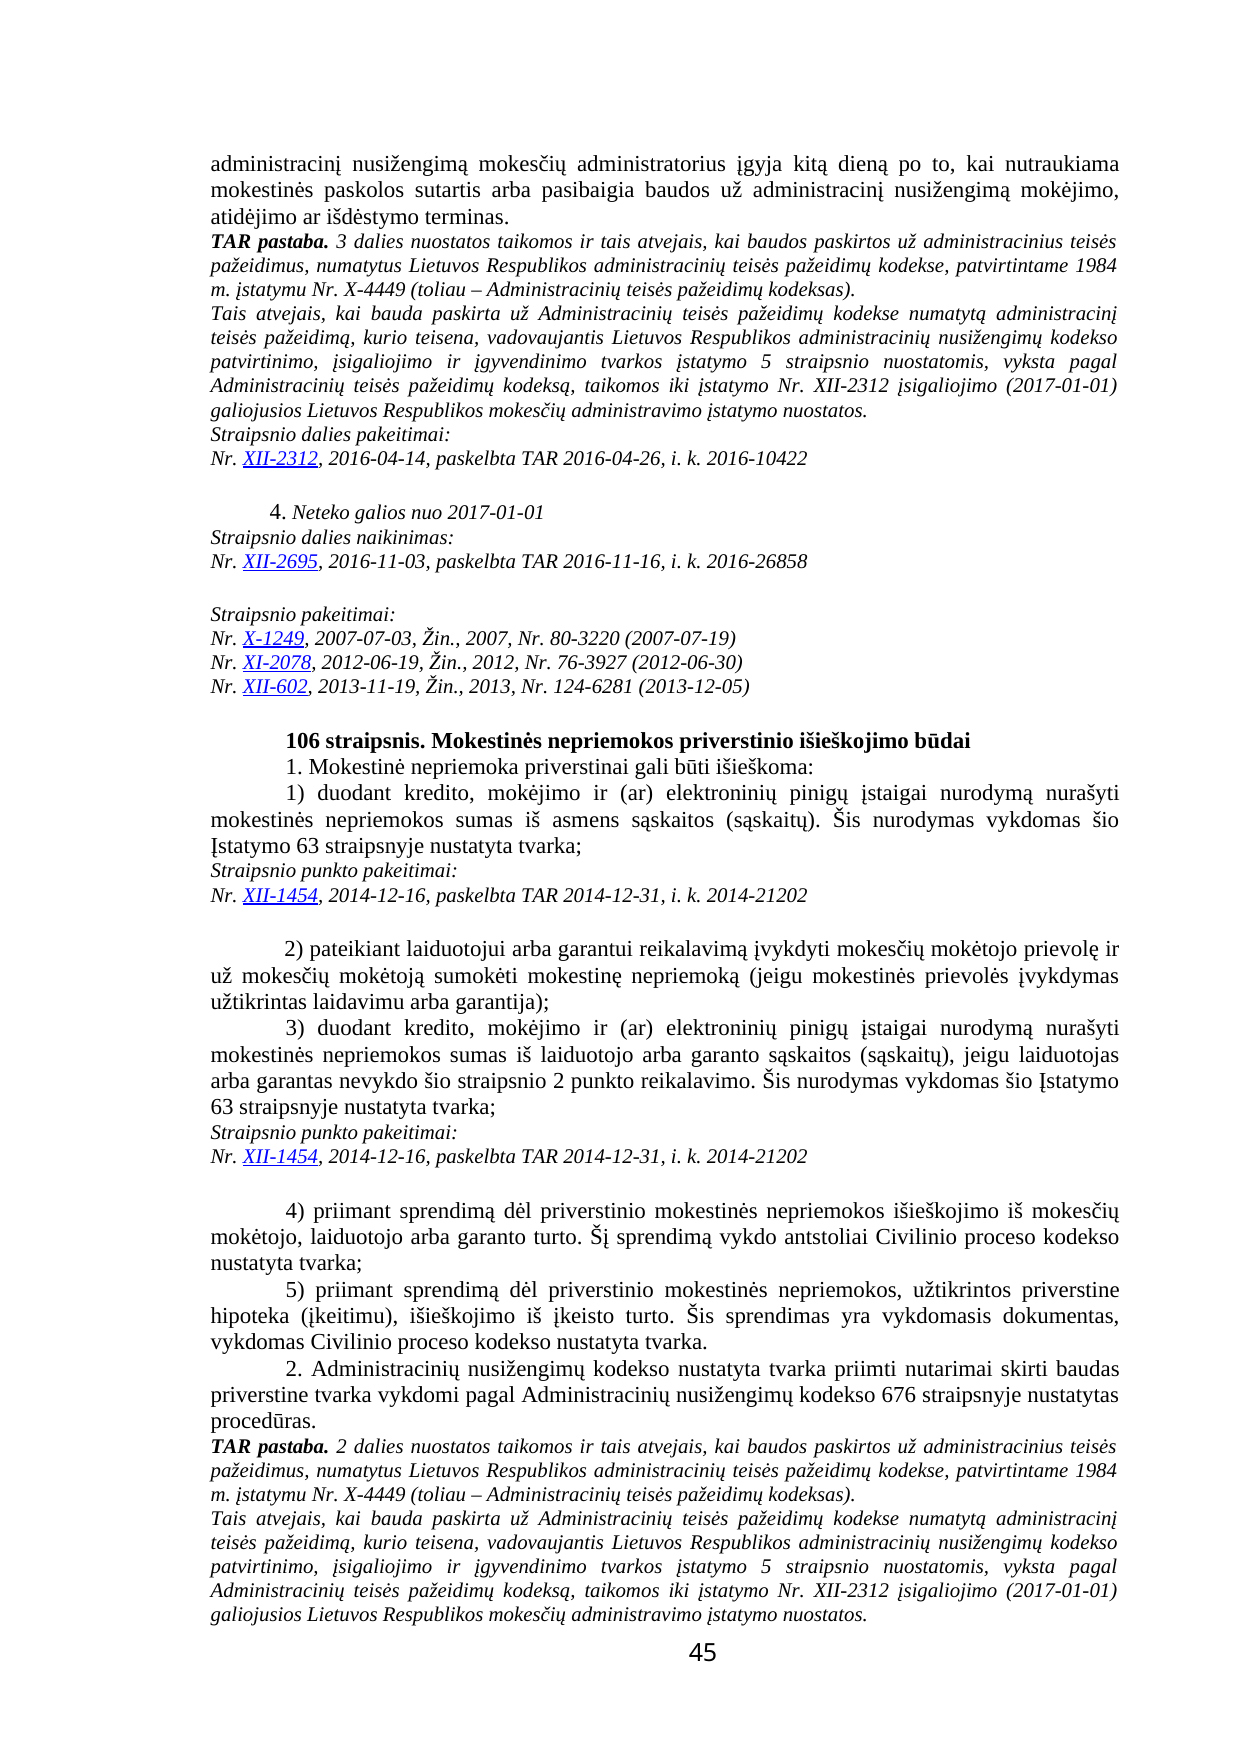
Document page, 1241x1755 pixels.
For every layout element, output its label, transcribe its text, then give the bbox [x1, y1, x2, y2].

text 1. Mokestinė nepriemoka priverstinai gali būti išieškoma: [210, 753, 1120, 779]
text Nr. XII-1454, 2014-12-16, paskelbta TAR 2014-12-31, i. k. 2014-21202 [210, 1144, 1120, 1168]
text administracinį nusižengimą mokesčių administratorius įgyja kitą dieną po to, kai nutraukiama mokestinės paskolos sutartis arba pasibaigia baudos už administracinį nusižengimą mokėjimo, atidėjimo ar išdėstymo terminas. [210, 150, 1120, 229]
text TAR pastaba. 2 dalies nuostatos taikomos ir tais atvejais, kai baudos paskirtos už administracinius teisės pažeidimus, numatytus Lietuvos Respublikos administracinių teisės pažeidimų kodekse, patvirtintame 1984 m. įstatymu Nr. X-4449 (toliau – Administracinių teisės pažeidimų kodeksas). [210, 1434, 1120, 1506]
text 5) priimant sprendimą dėl priverstinio mokestinės nepriemokos, užtikrintos priverstine hipoteka (įkeitimu), išieškojimo iš įkeisto turto. Šis sprendimas yra vykdomasis dokumentas, vykdomas Civilinio proceso kodekso nustatyta tvarka. [210, 1276, 1120, 1355]
text 1) duodant kredito, mokėjimo ir (ar) elektroninių pinigų įstaigai nurodymą nurašyti mokestinės nepriemokos sumas iš asmens sąskaitos (sąskaitų). Šis nurodymas vykdomas šio Įstatymo 63 straipsnyje nustatyta tvarka; [210, 779, 1120, 858]
text 2) pateikiant laiduotojui arba garantui reikalavimą įvykdyti mokesčių mokėtojo prievolę ir už mokesčių mokėtoją sumokėti mokestinę nepriemoką (jeigu mokestinės prievolės įvykdymas užtikrintas laidavimu arba garantija); [210, 935, 1120, 1014]
text Nr. XII-602, 2013-11-19, Žin., 2013, Nr. 124-6281 (2013-12-05) [210, 674, 1120, 698]
text Nr. XII-2695, 2016-11-03, paskelbta TAR 2016-11-16, i. k. 2016-26858 [210, 549, 1120, 573]
text 3) duodant kredito, mokėjimo ir (ar) elektroninių pinigų įstaigai nurodymą nurašyti mokestinės nepriemokos sumas iš laiduotojo arba garanto sąskaitos (sąskaitų), jeigu laiduotojas arba garantas nevykdo šio straipsnio 2 punkto reikalavimo. Šis nurodymas vykdomas šio Įstatymo 63 straipsnyje nustatyta tvarka; [210, 1014, 1120, 1120]
text Straipsnio punkto pakeitimai: [210, 1120, 1120, 1144]
text Tais atvejais, kai bauda paskirta už Administracinių teisės pažeidimų kodekse numatytą administracinį teisės pažeidimą, kurio teisena, vadovaujantis Lietuvos Respublikos administracinių nusižengimų kodekso patvirtinimo, įsigaliojimo ir įgyvendinimo tvarkos įstatymo 5 straipsnio nuostatomis, vyksta pagal Administracinių teisės pažeidimų kodeksą, taikomos iki įstatymo Nr. XII-2312 įsigaliojimo (2017-01-01) galiojusios Lietuvos Respublikos mokesčių administravimo įstatymo nuostatos. [210, 301, 1120, 422]
text Tais atvejais, kai bauda paskirta už Administracinių teisės pažeidimų kodekse numatytą administracinį teisės pažeidimą, kurio teisena, vadovaujantis Lietuvos Respublikos administracinių nusižengimų kodekso patvirtinimo, įsigaliojimo ir įgyvendinimo tvarkos įstatymo 5 straipsnio nuostatomis, vyksta pagal Administracinių teisės pažeidimų kodeksą, taikomos iki įstatymo Nr. XII-2312 įsigaliojimo (2017-01-01) galiojusios Lietuvos Respublikos mokesčių administravimo įstatymo nuostatos. [210, 1506, 1120, 1626]
text 4) priimant sprendimą dėl priverstinio mokestinės nepriemokos išieškojimo iš mokesčių mokėtojo, laiduotojo arba garanto turto. Šį sprendimą vykdo antstoliai Civilinio proceso kodekso nustatyta tvarka; [210, 1197, 1120, 1276]
text Straipsnio punkto pakeitimai: [210, 858, 1120, 882]
text 2. Administracinių nusižengimų kodekso nustatyta tvarka priimti nutarimai skirti baudas priverstine tvarka vykdomi pagal Administracinių nusižengimų kodekso 676 straipsnyje nustatytas procedūras. [210, 1355, 1120, 1434]
text TAR pastaba. 3 dalies nuostatos taikomos ir tais atvejais, kai baudos paskirtos už administracinius teisės pažeidimus, numatytus Lietuvos Respublikos administracinių teisės pažeidimų kodekse, patvirtintame 1984 m. įstatymu Nr. X-4449 (toliau – Administracinių teisės pažeidimų kodeksas). [210, 229, 1120, 301]
text 4. Neteko galios nuo 2017-01-01 [210, 498, 1120, 525]
text Straipsnio dalies pakeitimai: [210, 422, 1120, 446]
text Straipsnio pakeitimai: [210, 602, 1120, 626]
text Nr. XII-1454, 2014-12-16, paskelbta TAR 2014-12-31, i. k. 2014-21202 [210, 882, 1120, 907]
text Nr. XI-2078, 2012-06-19, Žin., 2012, Nr. 76-3927 (2012-06-30) [210, 650, 1120, 674]
text Nr. X-1249, 2007-07-03, Žin., 2007, Nr. 80-3220 (2007-07-19) [210, 626, 1120, 650]
text Nr. XII-2312, 2016-04-14, paskelbta TAR 2016-04-26, i. k. 2016-10422 [210, 446, 1120, 470]
text 106 straipsnis. Mokestinės nepriemokos priverstinio išieškojimo būdai [210, 727, 1120, 753]
text Straipsnio dalies naikinimas: [210, 525, 1120, 549]
